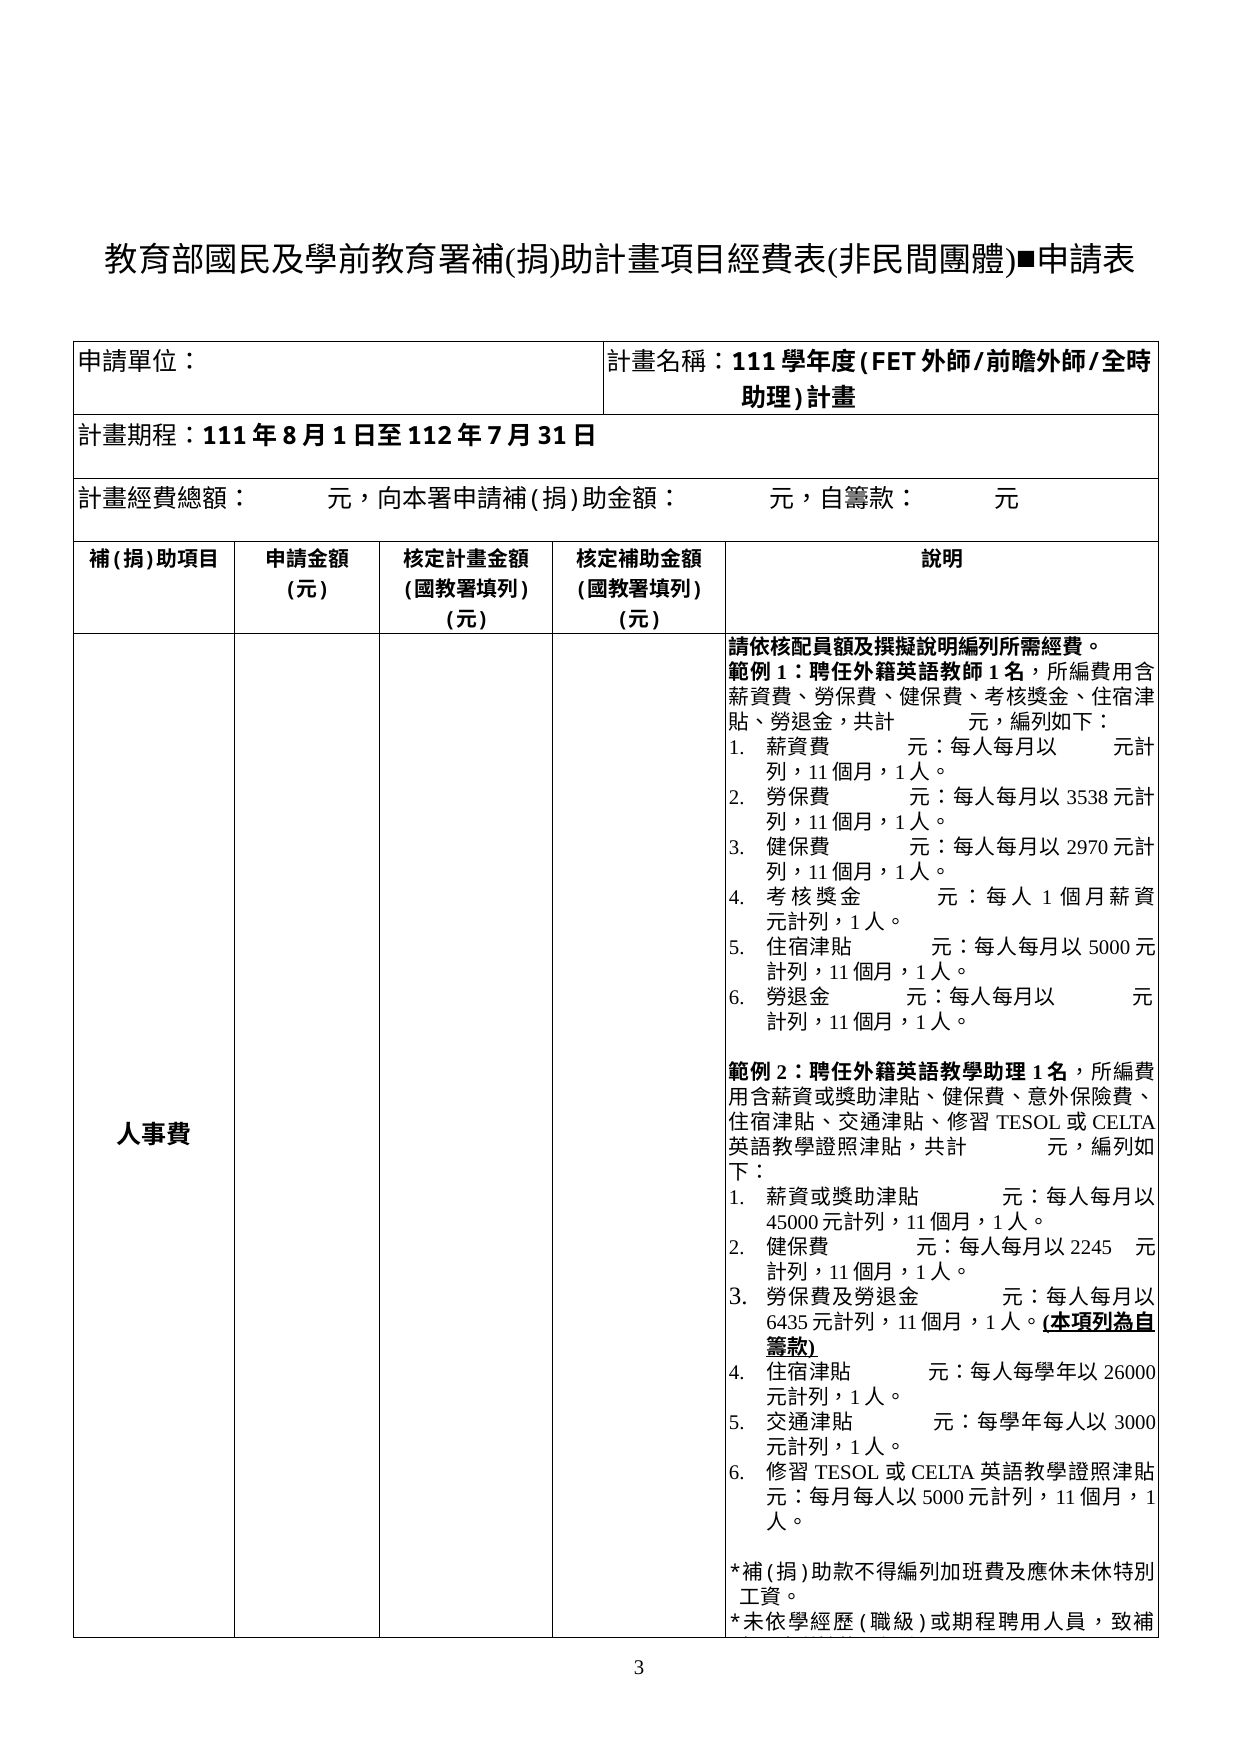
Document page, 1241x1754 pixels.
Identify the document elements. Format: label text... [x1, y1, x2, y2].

table_cell 核定計畫金額 (國教署填列) (元) [380, 542, 552, 633]
table_cell [553, 634, 725, 1637]
table_cell 計畫名稱：111學年度(FET外師/前瞻外師/全時助理)計畫 [604, 342, 1158, 414]
table_cell 計畫期程：111年8月1日至112年7月31日 [74, 415, 1158, 478]
table_cell [1159, 341, 1167, 414]
table_cell [1159, 478, 1167, 541]
table_cell 申請單位： [74, 342, 603, 414]
table_cell 核定補助金額 (國教署填列) (元) [553, 542, 725, 633]
table_cell 說明 [726, 542, 1158, 633]
table_cell 申請金額 (元) [235, 542, 379, 633]
table_cell [380, 634, 552, 1637]
table_cell [1159, 541, 1167, 633]
table_cell [1159, 633, 1167, 1637]
table_cell 人事費 [74, 634, 234, 1637]
table_cell 補(捐)助項目 [74, 542, 234, 633]
table_cell [1159, 414, 1167, 478]
table_header 教育部國民及學前教育署補(捐)助計畫項目經費表(非民間團體)■申請表 [74, 153, 1167, 341]
table_cell [235, 634, 379, 1637]
table_cell 計畫經費總額： 元，向本署申請補(捐)助金額： 元，自籌款： 元 [74, 479, 1158, 541]
table_cell 請依核配員額及撰擬說明編列所需經費。 範例1：聘任外籍英語教師1名，所編費用含薪資費、勞保費、健保費、考核獎金、住宿津貼、勞退金，共計 元，編列如下： 薪資費 元：每人每月以 元計列，11個月，1人。 勞保費 元：每人每月以3538元計列，11個月，1人。 健保費 元：每人每月以2970元計列，11個月，1人。 考核獎金 元：每人1個月薪資 元計列，1人。 住宿津貼 元：每人每月以5000元計列，11個月，1人。 勞退金 元：每人每月以 元計列，11個月，1人。 範例2：聘任外籍英語教學助理1名，所編費用含薪資或獎助津貼、健保費、意外保險費、住宿津貼、交通津貼、修習TESOL或CELTA英語教學證照津貼，共計 元，編列如下： 薪資或獎助津貼 元：每人每月以45000元計列，11個月，1人。 健保費 元：每人每月以2245 元計列，11個月，1人。 勞保費及勞退金 元：每人每月以6435元計列，11個月，1人。(本項列為自籌款) 住宿津貼 元：每人每學年以26000元計列，1人。 交通津貼 元：每學年每人以3000元計列，1人。 修習TESOL或CELTA英語教學證照津貼 元：每月每人以5000元計列，11個月，1人。 *補(捐)助款不得編列加班費及應休未休特別工資。 *未依學經歷(職級)或期程聘用人員，致補(捐)助剩餘款不得流用。 [726, 634, 1158, 1637]
